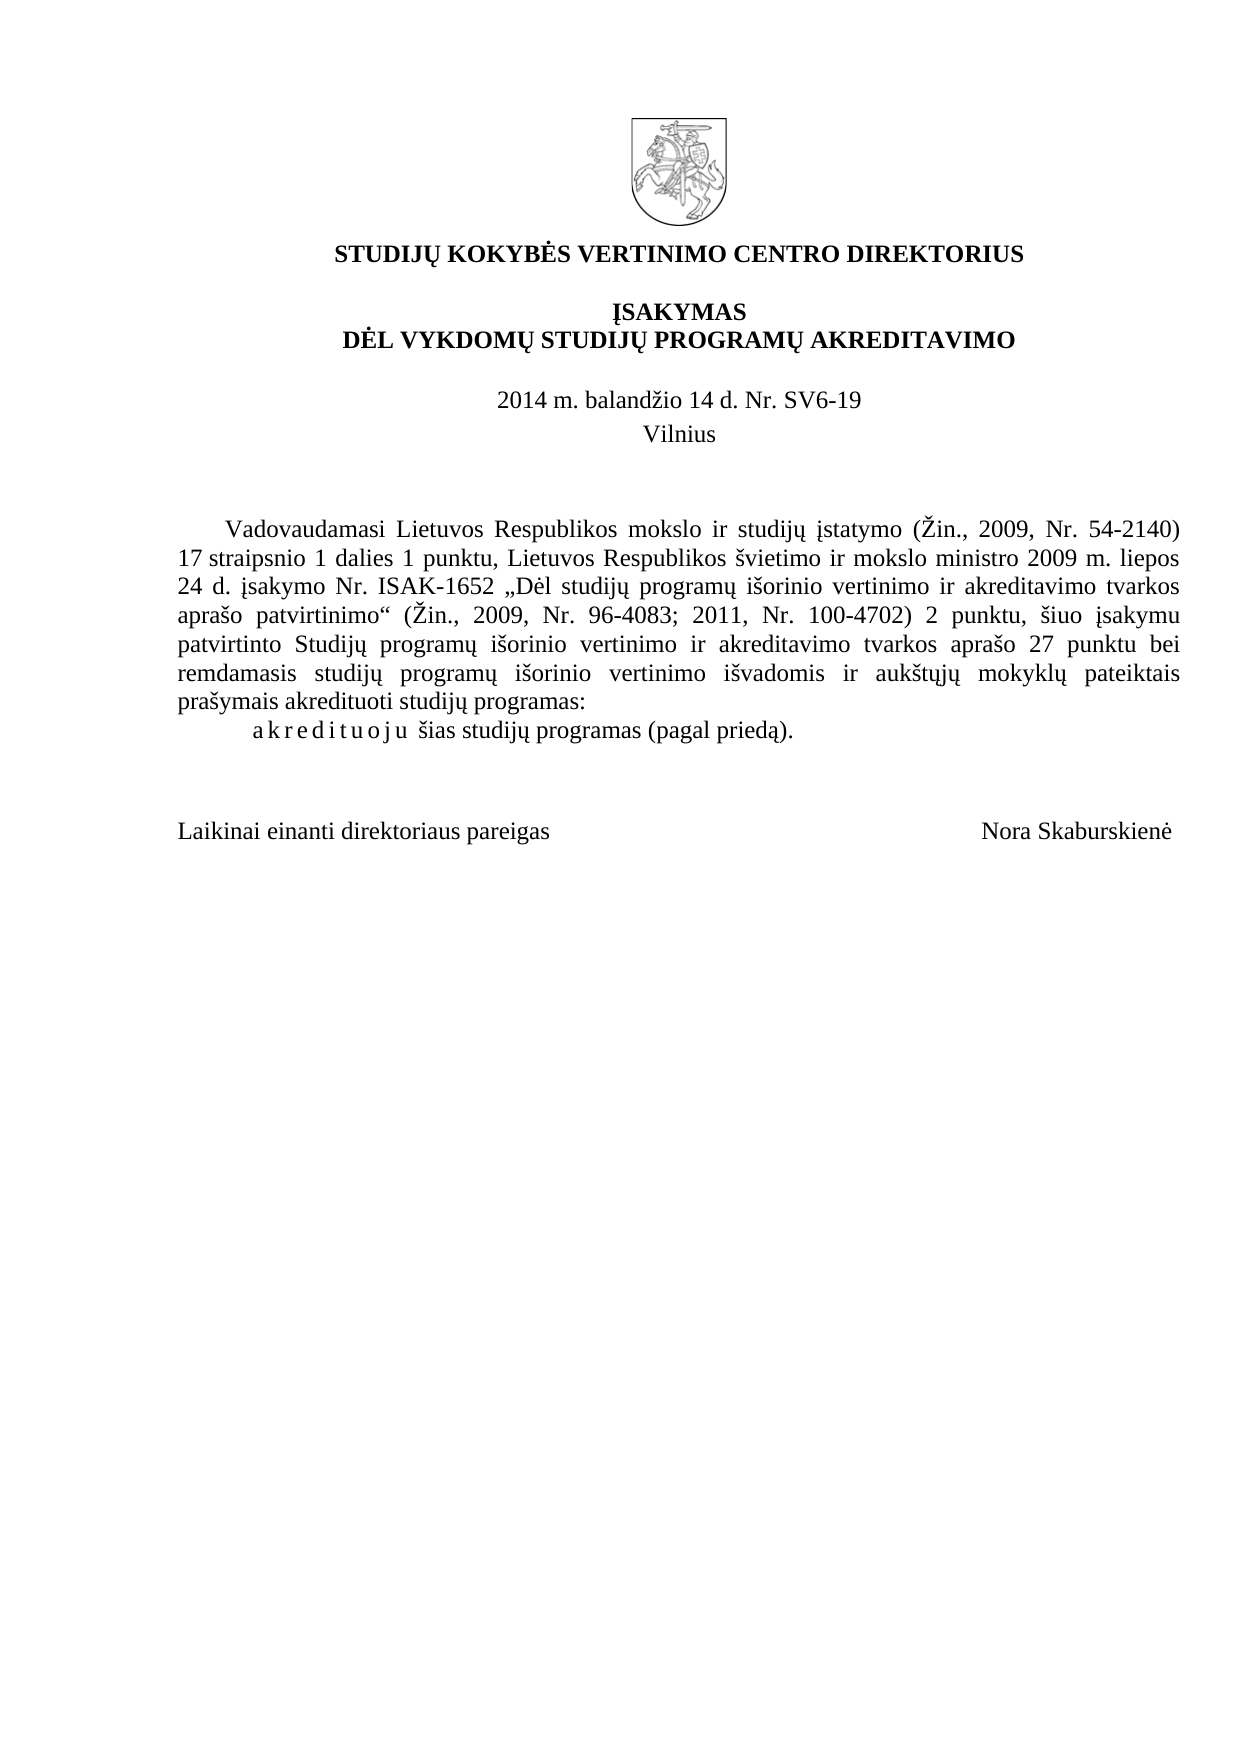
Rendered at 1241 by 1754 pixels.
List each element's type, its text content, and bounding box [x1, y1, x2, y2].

text Laikinai einanti direktoriaus pareigas Nora Skaburskienė [177, 816, 1181, 844]
text DĖL VYKDOMŲ STUDIJŲ PROGRAMŲ AKREDITAVIMO [177, 326, 1181, 354]
text STUDIJŲ KOKYBĖS VERTINIMO CENTRO DIREKTORIUS [177, 239, 1181, 268]
text ĮSAKYMAS [177, 297, 1181, 326]
text Vilnius [177, 419, 1181, 447]
text Vadovaudamasi Lietuvos Respublikos mokslo ir studijų įstatymo (Žin., 2009, Nr. 54-2140) 17 straipsnio 1 dalies 1 punktu, Lietuvos Respublikos švietimo ir mokslo ministro 2009 m. liepos 24 d. įsakymo Nr. ISAK-1652 „Dėl studijų programų išorinio vertinimo ir akreditavimo tvarkos aprašo patvirtinimo“ (Žin., 2009, Nr. 96-4083; 2011, Nr. 100-4702) 2 punktu, šiuo įsakymu patvirtinto Studijų programų išorinio vertinimo ir akreditavimo tvarkos aprašo 27 punktu bei remdamasis studijų programų išorinio vertinimo išvadomis ir aukštųjų mokyklų pateiktais prašymais akredituoti studijų programas: [177, 514, 1181, 715]
text 2014 m. balandžio 14 d. Nr. SV6-19 [177, 385, 1181, 414]
text akredituoju šias studijų programas (pagal priedą). [252, 715, 1181, 744]
